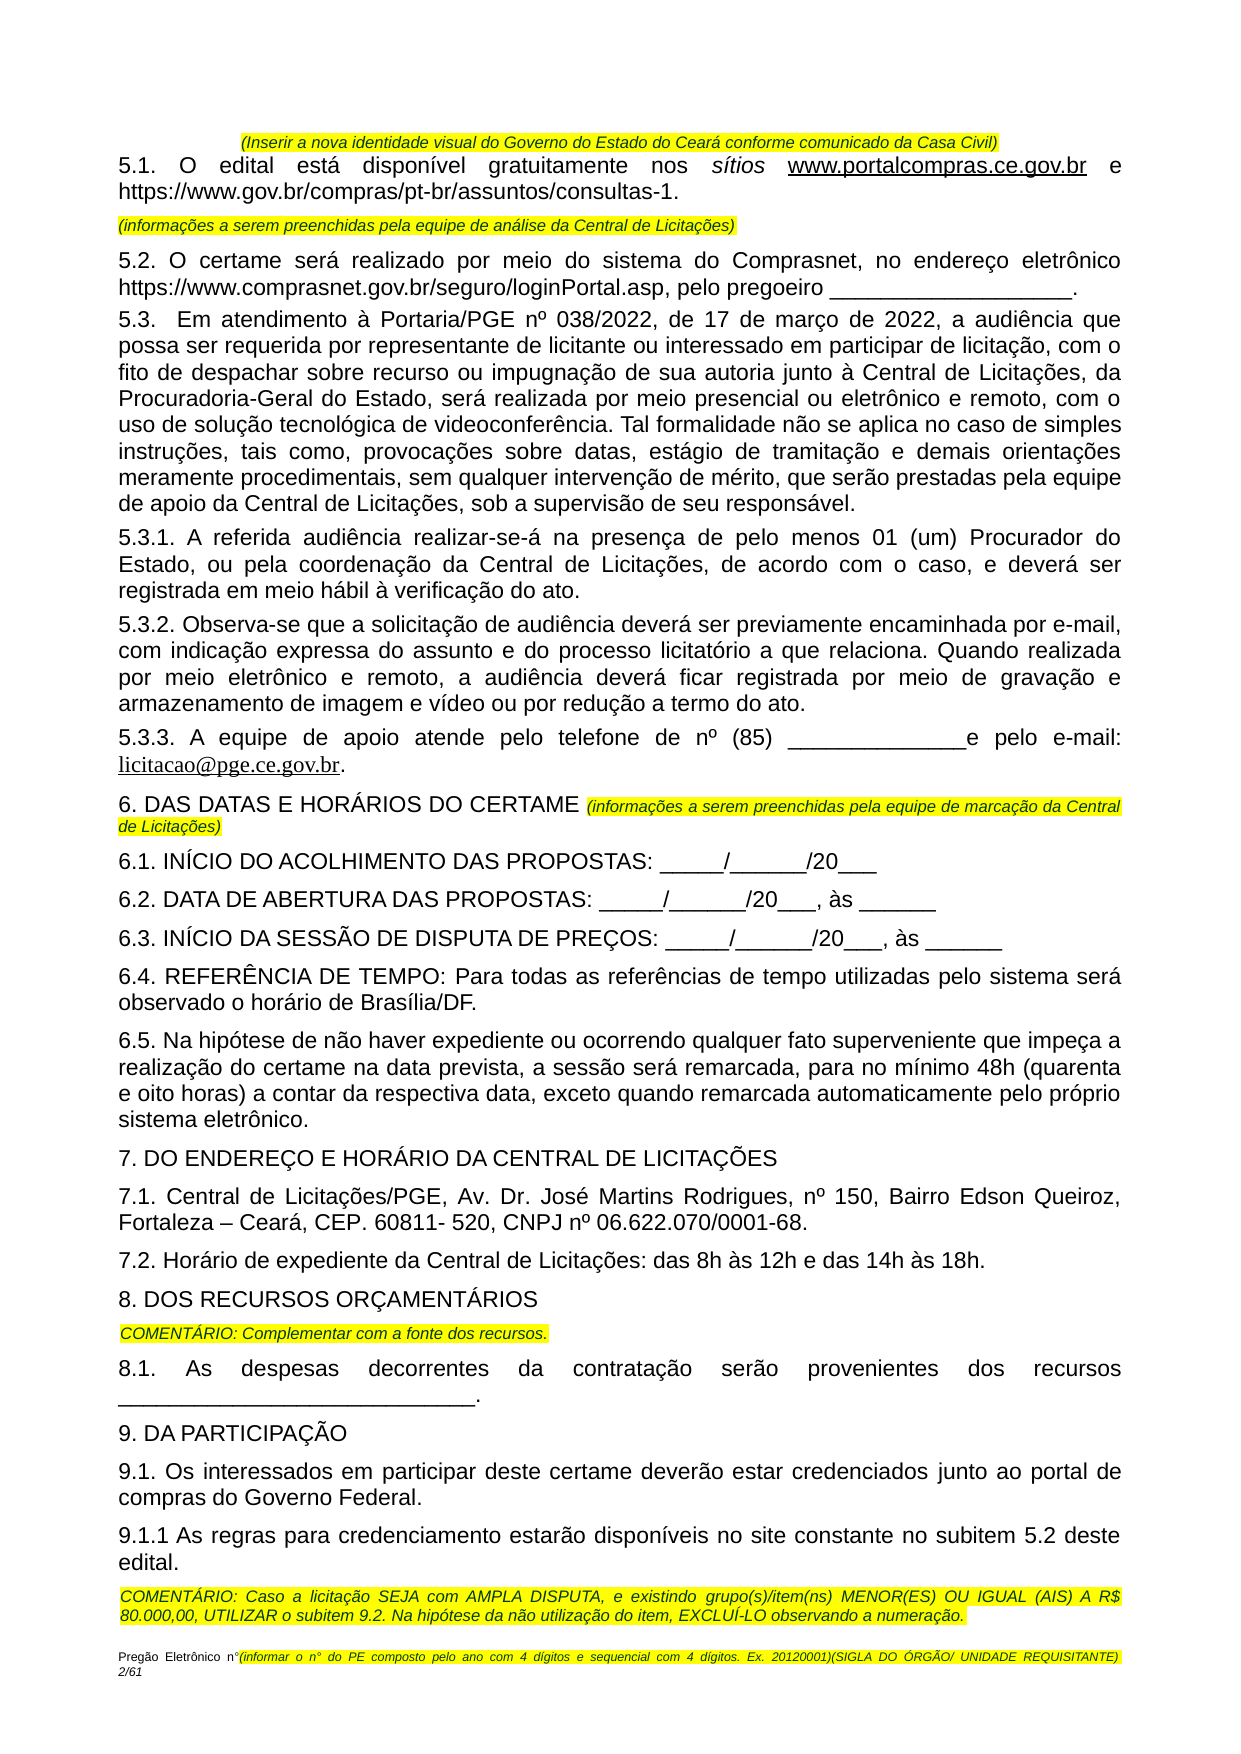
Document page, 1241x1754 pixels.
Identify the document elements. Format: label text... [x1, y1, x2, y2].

text 6. DAS DATAS E HORÁRIOS DO CERTAME (informações a serem preenchidas pela equipe de marcação da Central de Licitações) [118, 791, 1122, 836]
text 8.1. As despesas decorrentes da contratação serão provenientes dos recursos ____________________________. [118, 1355, 1122, 1408]
text COMENTÁRIO: Caso a licitação SEJA com AMPLA DISPUTA, e existindo grupo(s)/item(ns) MENOR(ES) OU IGUAL (AIS) A R$ 80.000,00, UTILIZAR o subitem 9.2. Na hipótese da não utilização do item, EXCLUÍ-LO observando a numeração. [120, 1587, 1122, 1625]
text 5.2. O certame será realizado por meio do sistema do Comprasnet, no endereço eletrônico https://www.comprasnet.gov.br/seguro/loginPortal.asp, pelo pregoeiro ___________________. [118, 247, 1122, 300]
text 6.2. DATA DE ABERTURA DAS PROPOSTAS: _____/______/20___, às ______ [118, 886, 1122, 913]
text 6.3. INÍCIO DA SESSÃO DE DISPUTA DE PREÇOS: _____/______/20___, às ______ [118, 924, 1122, 951]
text 9.1. Os interessados em participar deste certame deverão estar credenciados junto ao portal de compras do Governo Federal. [118, 1458, 1122, 1511]
text 7.2. Horário de expediente da Central de Licitações: das 8h às 12h e das 14h às 18h. [118, 1247, 1122, 1274]
text 5.3.2. Observa-se que a solicitação de audiência deverá ser previamente encaminhada por e-mail, com indicação expressa do assunto e do processo licitatório a que relaciona. Quando realizada por meio eletrônico e remoto, a audiência deverá ficar registrada por meio de gravação e armazenamento de imagem e vídeo ou por redução a termo do ato. [118, 611, 1122, 717]
text 8. DOS RECURSOS ORÇAMENTÁRIOS [118, 1286, 1122, 1312]
text 5.3.1. A referida audiência realizar-se-á na presença de pelo menos 01 (um) Procurador do Estado, ou pela coordenação da Central de Licitações, de acordo com o caso, e deverá ser registrada em meio hábil à verificação do ato. [118, 524, 1122, 603]
text 9. DA PARTICIPAÇÃO [118, 1419, 1122, 1446]
text 6.4. REFERÊNCIA DE TEMPO: Para todas as referências de tempo utilizadas pelo sistema será observado o horário de Brasília/DF. [118, 963, 1122, 1016]
text 7.1. Central de Licitações/PGE, Av. Dr. José Martins Rodrigues, nº 150, Bairro Edson Queiroz, Fortaleza – Ceará, CEP. 60811- 520, CNPJ nº 06.622.070/0001-68. [118, 1183, 1122, 1236]
text COMENTÁRIO: Complementar com a fonte dos recursos. [120, 1324, 1122, 1343]
text 9.1.1 As regras para credenciamento estarão disponíveis no site constante no subitem 5.2 deste edital. [118, 1522, 1122, 1575]
text 5.3.3. A equipe de apoio atende pelo telefone de nº (85) ______________e pelo e-mail: licitacao@pge.ce.gov.br. [118, 724, 1122, 777]
text 7. DO ENDEREÇO E HORÁRIO DA CENTRAL DE LICITAÇÕES [118, 1145, 1122, 1171]
text 6.5. Na hipótese de não haver expediente ou ocorrendo qualquer fato superveniente que impeça a realização do certame na data prevista, a sessão será remarcada, para no mínimo 48h (quarenta e oito horas) a contar da respectiva data, exceto quando remarcada automaticamente pelo próprio sistema eletrônico. [118, 1027, 1122, 1133]
text 5.3. Em atendimento à Portaria/PGE nº 038/2022, de 17 de março de 2022, a audiência que possa ser requerida por representante de licitante ou interessado em participar de licitação, com o fito de despachar sobre recurso ou impugnação de sua autoria junto à Central de Licitações, da Procuradoria-Geral do Estado, será realizada por meio presencial ou eletrônico e remoto, com o uso de solução tecnológica de videoconferência. Tal formalidade não se aplica no caso de simples instruções, tais como, provocações sobre datas, estágio de tramitação e demais orientações meramente procedimentais, sem qualquer intervenção de mérito, que serão prestadas pela equipe de apoio da Central de Licitações, sob a supervisão de seu responsável. [118, 306, 1122, 517]
text (informações a serem preenchidas pela equipe de análise da Central de Licitações) [118, 216, 1122, 235]
text 5.1. O edital está disponível gratuitamente nos sítios www.portalcompras.ce.gov.br e https://www.gov.br/compras/pt-br/assuntos/consultas-1. [118, 152, 1122, 204]
text 6.1. INÍCIO DO ACOLHIMENTO DAS PROPOSTAS: _____/______/20___ [118, 848, 1122, 874]
